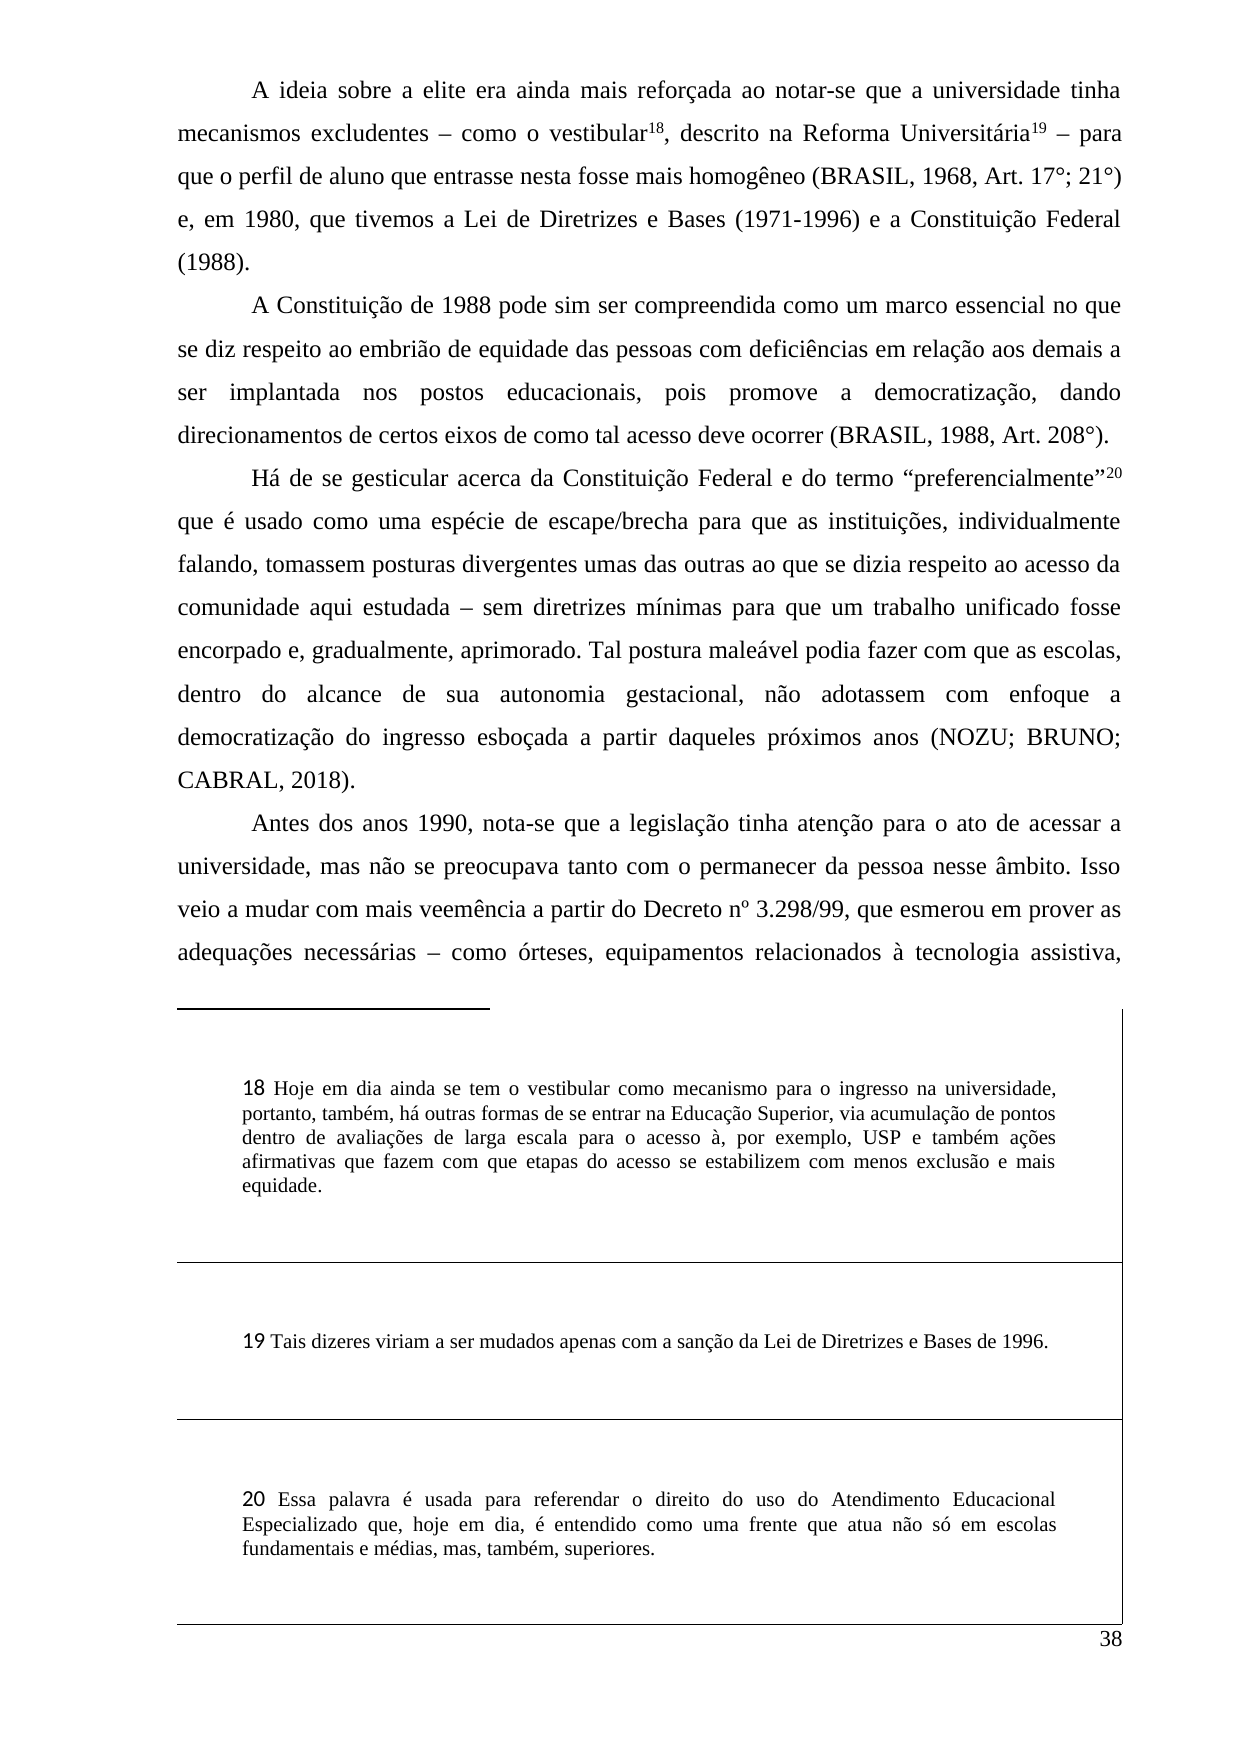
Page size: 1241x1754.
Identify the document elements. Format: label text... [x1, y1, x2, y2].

text Antes dos anos 1990, nota-se que a legislação tinha atenção para o ato de acessar a universidade, mas não se preocupava tanto com o permanecer da pessoa nesse âmbito. Isso veio a mudar com mais veemência a partir do Decreto nº 3.298/99, que esmerou em prover as adequações necessárias – como órteses, equipamentos relacionados à tecnologia assistiva, [177, 808, 1122, 966]
text Tais dizeres viriam a ser mudados apenas com a sanção da Lei de Diretrizes e Bases de 1996. [177, 1262, 1122, 1419]
text Essa palavra é usada para referendar o direito do uso do Atendimento Educacional Especializado que, hoje em dia, é entendido como uma frente que atua não só em escolas fundamentais e médias, mas, também, superiores. [177, 1419, 1122, 1624]
text Há de se gesticular acerca da Constituição Federal e do termo “preferencialmente” que é usado como uma espécie de escape/brecha para que as instituições, individualmente falando, tomassem posturas divergentes umas das outras ao que se dizia respeito ao acesso da comunidade aqui estudada – sem diretrizes mínimas para que um trabalho unificado fosse encorpado e, gradualmente, aprimorado. Tal postura maleável podia fazer com que as escolas, dentro do alcance de sua autonomia gestacional, não adotassem com enfoque a democratização do ingresso esboçada a partir daqueles próximos anos (NOZU; BRUNO; CABRAL, 2018). [177, 463, 1122, 794]
text A Constituição de 1988 pode sim ser compreendida como um marco essencial no que se diz respeito ao embrião de equidade das pessoas com deficiências em relação aos demais a ser implantada nos postos educacionais, pois promove a democratização, dando direcionamentos de certos eixos de como tal acesso deve ocorrer (BRASIL, 1988, Art. 208°). [177, 291, 1122, 449]
text A ideia sobre a elite era ainda mais reforçada ao notar-se que a universidade tinha mecanismos excludentes – como o vestibular, descrito na Reforma Universitária – para que o perfil de aluno que entrasse nesta fosse mais homogêneo (BRASIL, 1968, Art. 17°; 21°) e, em 1980, que tivemos a Lei de Diretrizes e Bases (1971-1996) e a Constituição Federal (1988). [177, 75, 1122, 276]
text Hoje em dia ainda se tem o vestibular como mecanismo para o ingresso na universidade, portanto, também, há outras formas de se entrar na Educação Superior, via acumulação de pontos dentro de avaliações de larga escala para o acesso à, por exemplo, USP e também ações afirmativas que fazem com que etapas do acesso se estabilizem com menos exclusão e mais equidade. [177, 1009, 1122, 1262]
